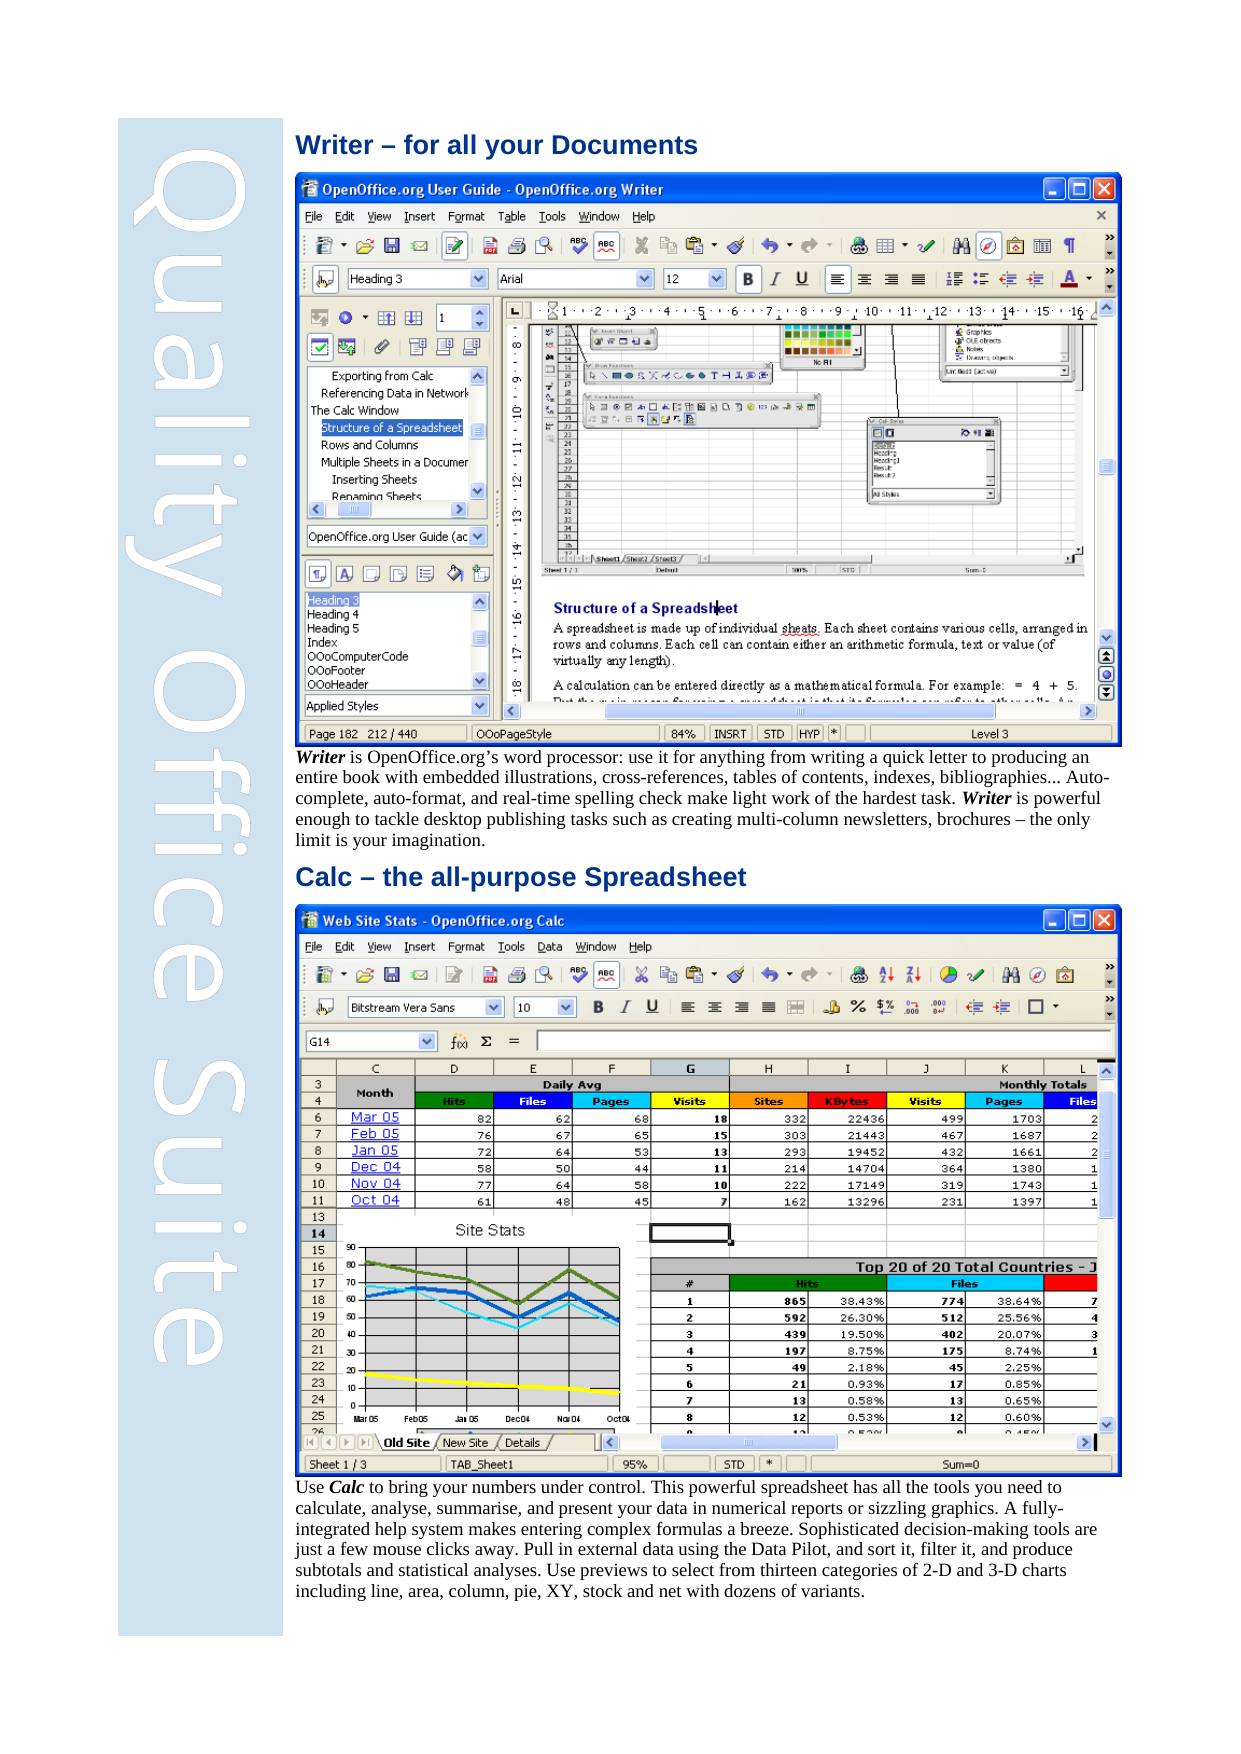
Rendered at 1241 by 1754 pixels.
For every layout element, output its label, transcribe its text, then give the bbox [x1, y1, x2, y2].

text Use Calc to bring your numbers under control. This powerful spreadsheet has all the tools you need to calculate, analyse, summarise, and present your data in numerical reports or sizzling graphics. A fully-integrated help system makes entering complex formulas a breeze. Sophisticated decision-making tools are just a few mouse clicks away. Pull in external data using the Data Pilot, and sort it, filter it, and produce subtotals and statistical analyses. Use previews to select from thirteen categories of 2-D and 3-D charts including line, area, column, pie, XY, stock and net with dozens of variants. [283, 904, 1122, 1601]
picture [295, 172, 1122, 747]
subtitle Writer – for all your Documents [283, 130, 1122, 160]
subtitle Calc – the all-purpose Spreadsheet [283, 862, 1122, 892]
text Writer is OpenOffice.org’s word processor: use it for anything from writing a quick letter to producing an entire book with embedded illustrations, cross-references, tables of contents, indexes, bibliographies... Auto-complete, auto-format, and real-time spelling check make light work of the hardest task. Writer is powerful enough to tackle desktop publishing tasks such as creating multi-column newsletters, brochures – the only limit is your imagination. [283, 172, 1122, 850]
picture [295, 904, 1122, 1477]
text Quality Office Suite [118, 142, 283, 1372]
